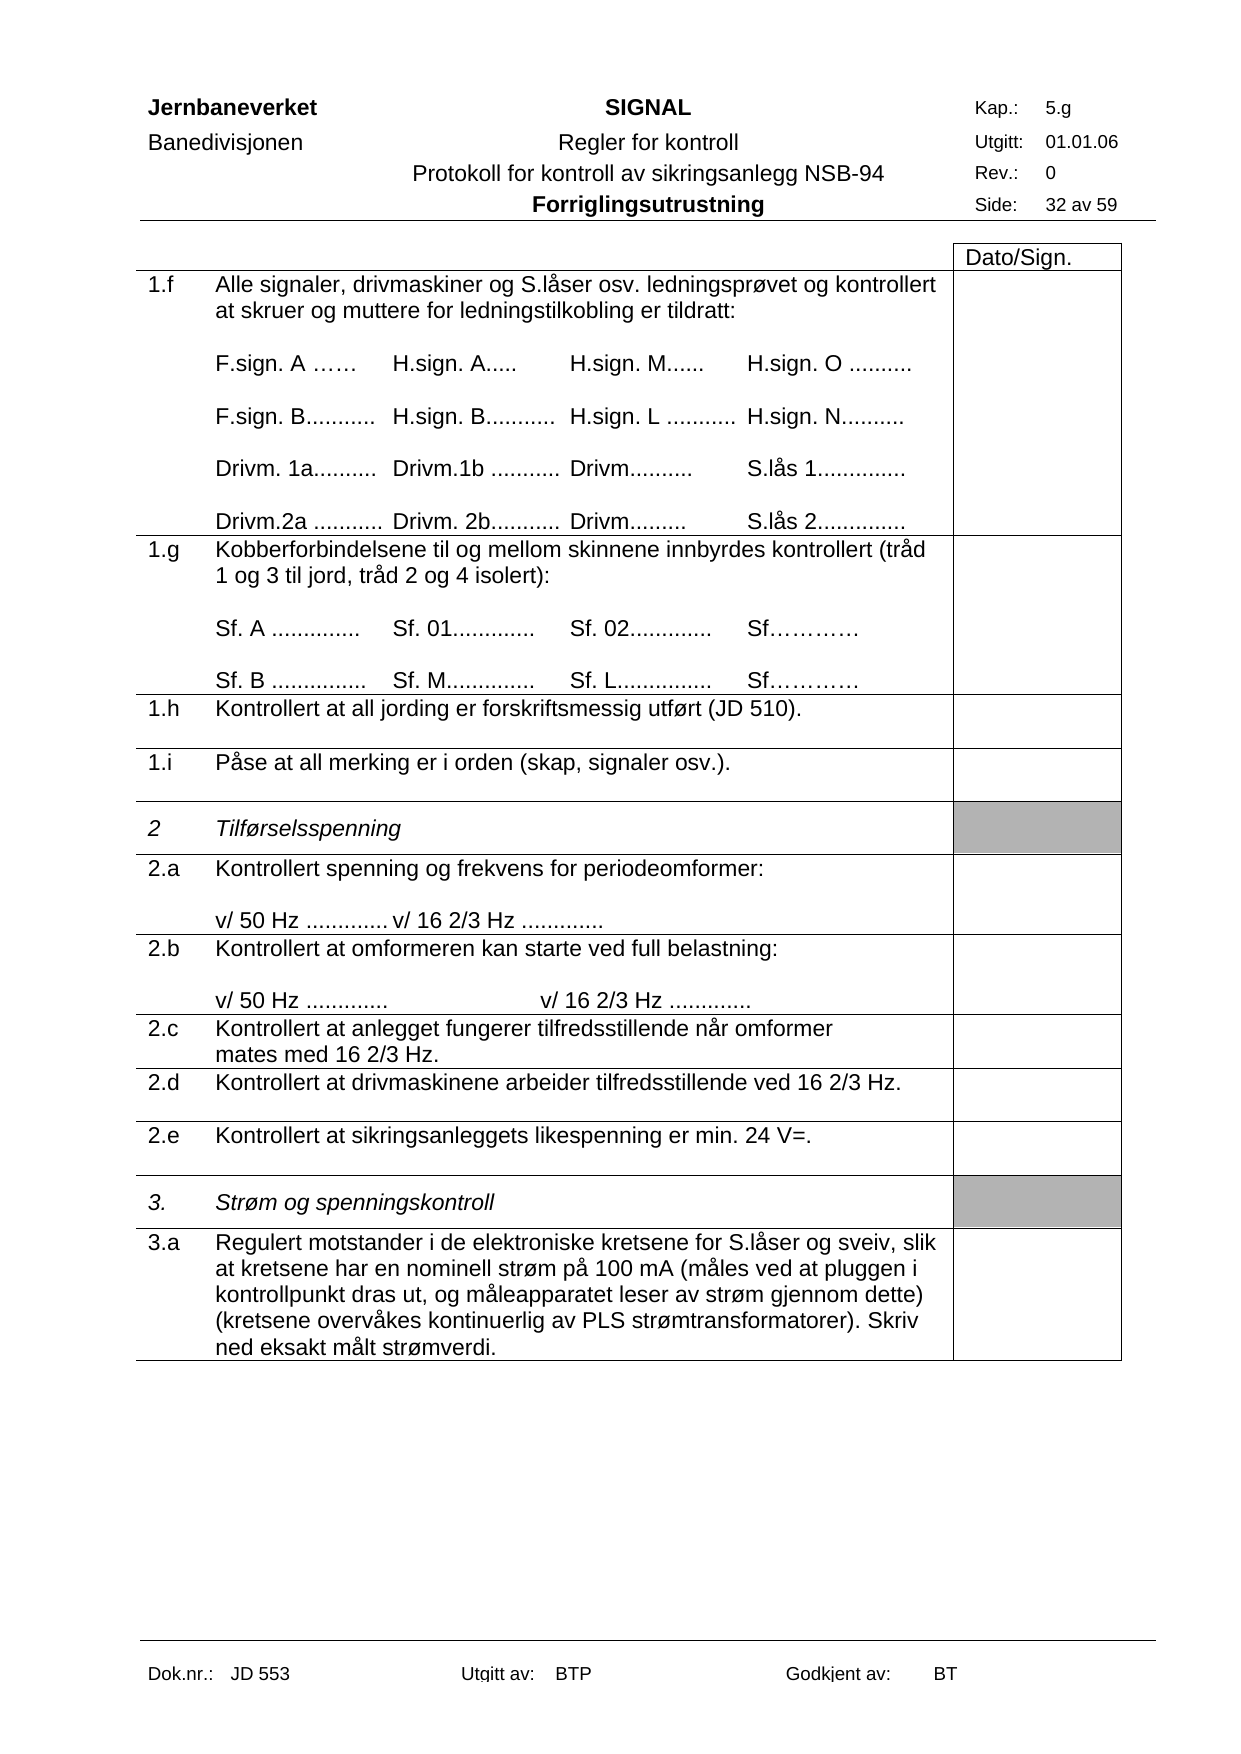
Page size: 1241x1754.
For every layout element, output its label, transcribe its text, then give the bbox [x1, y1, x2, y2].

table_cell [954, 749, 1121, 801]
table_cell 1.g [136, 536, 204, 694]
table_cell [954, 1069, 1121, 1121]
table_cell Tilførselsspenning [204, 802, 953, 853]
table_cell 3. [136, 1176, 204, 1227]
table_cell [954, 802, 1121, 853]
table_cell Kobberforbindelsene til og mellom skinnene innbyrdes kontrollert (tråd 1 og 3 til jord, tråd 2 og 4 isolert): Sf. A .............. Sf. 01............. Sf. 02............. Sf………… Sf. B ............... Sf. M.............. Sf. L............... Sf………… [204, 536, 953, 694]
table_cell [954, 855, 1121, 934]
table_cell [954, 1229, 1121, 1360]
table_cell Kontrollert at all jording er forskriftsmessig utført (JD 510). [204, 695, 953, 747]
table_cell 2.b [136, 935, 204, 1014]
table_cell 2.e [136, 1122, 204, 1175]
table_cell 3.a [136, 1229, 204, 1360]
table_cell 2.a [136, 855, 204, 934]
table_header [204, 243, 953, 270]
table_header Dato/Sign. [954, 244, 1121, 270]
table_cell Kontrollert at drivmaskinene arbeider tilfredsstillende ved 16 2/3 Hz. [204, 1069, 953, 1121]
table_cell [954, 1015, 1121, 1067]
table_cell [954, 935, 1121, 1014]
table_cell Kontrollert at anlegget fungerer tilfredsstillende når omformer mates med 16 2/3 Hz. [204, 1015, 953, 1067]
table_cell Strøm og spenningskontroll [204, 1176, 953, 1227]
table_cell Påse at all merking er i orden (skap, signaler osv.). [204, 749, 953, 801]
table_cell Kontrollert at omformeren kan starte ved full belastning: v/ 50 Hz ............. v/ 16 2/3 Hz ............. [204, 935, 953, 1014]
table_cell [954, 271, 1121, 534]
table_cell 1.f [136, 271, 204, 534]
table_cell Alle signaler, drivmaskiner og S.låser osv. ledningsprøvet og kontrollert at skruer og muttere for ledningstilkobling er tildratt: F.sign. A …… H.sign. A..... H.sign. M...... H.sign. O .......... F.sign. B........... H.sign. B........... H.sign. L ........... H.sign. N.......... Drivm. 1a.......... Drivm.1b ........... Drivm.......... S.lås 1.............. Drivm.2a ........... Drivm. 2b........... Drivm......... S.lås 2.............. [204, 271, 953, 534]
table_header [136, 243, 204, 270]
table_cell 1.i [136, 749, 204, 801]
table_cell 2.d [136, 1069, 204, 1121]
table_cell 2.c [136, 1015, 204, 1067]
table_cell [954, 1176, 1121, 1227]
table_cell Regulert motstander i de elektroniske kretsene for S.låser og sveiv, slik at kretsene har en nominell strøm på 100 mA (måles ved at pluggen i kontrollpunkt dras ut, og måleapparatet leser av strøm gjennom dette) (kretsene overvåkes kontinuerlig av PLS strømtransformatorer). Skriv ned eksakt målt strømverdi. [204, 1229, 953, 1360]
table_cell 1.h [136, 695, 204, 747]
table_cell [954, 1122, 1121, 1175]
table_cell Kontrollert spenning og frekvens for periodeomformer: v/ 50 Hz ............. v/ 16 2/3 Hz ............. [204, 855, 953, 934]
table_cell [954, 695, 1121, 747]
table_cell [954, 536, 1121, 694]
table_cell 2 [136, 802, 204, 853]
table_cell Kontrollert at sikringsanleggets likespenning er min. 24 V=. [204, 1122, 953, 1175]
